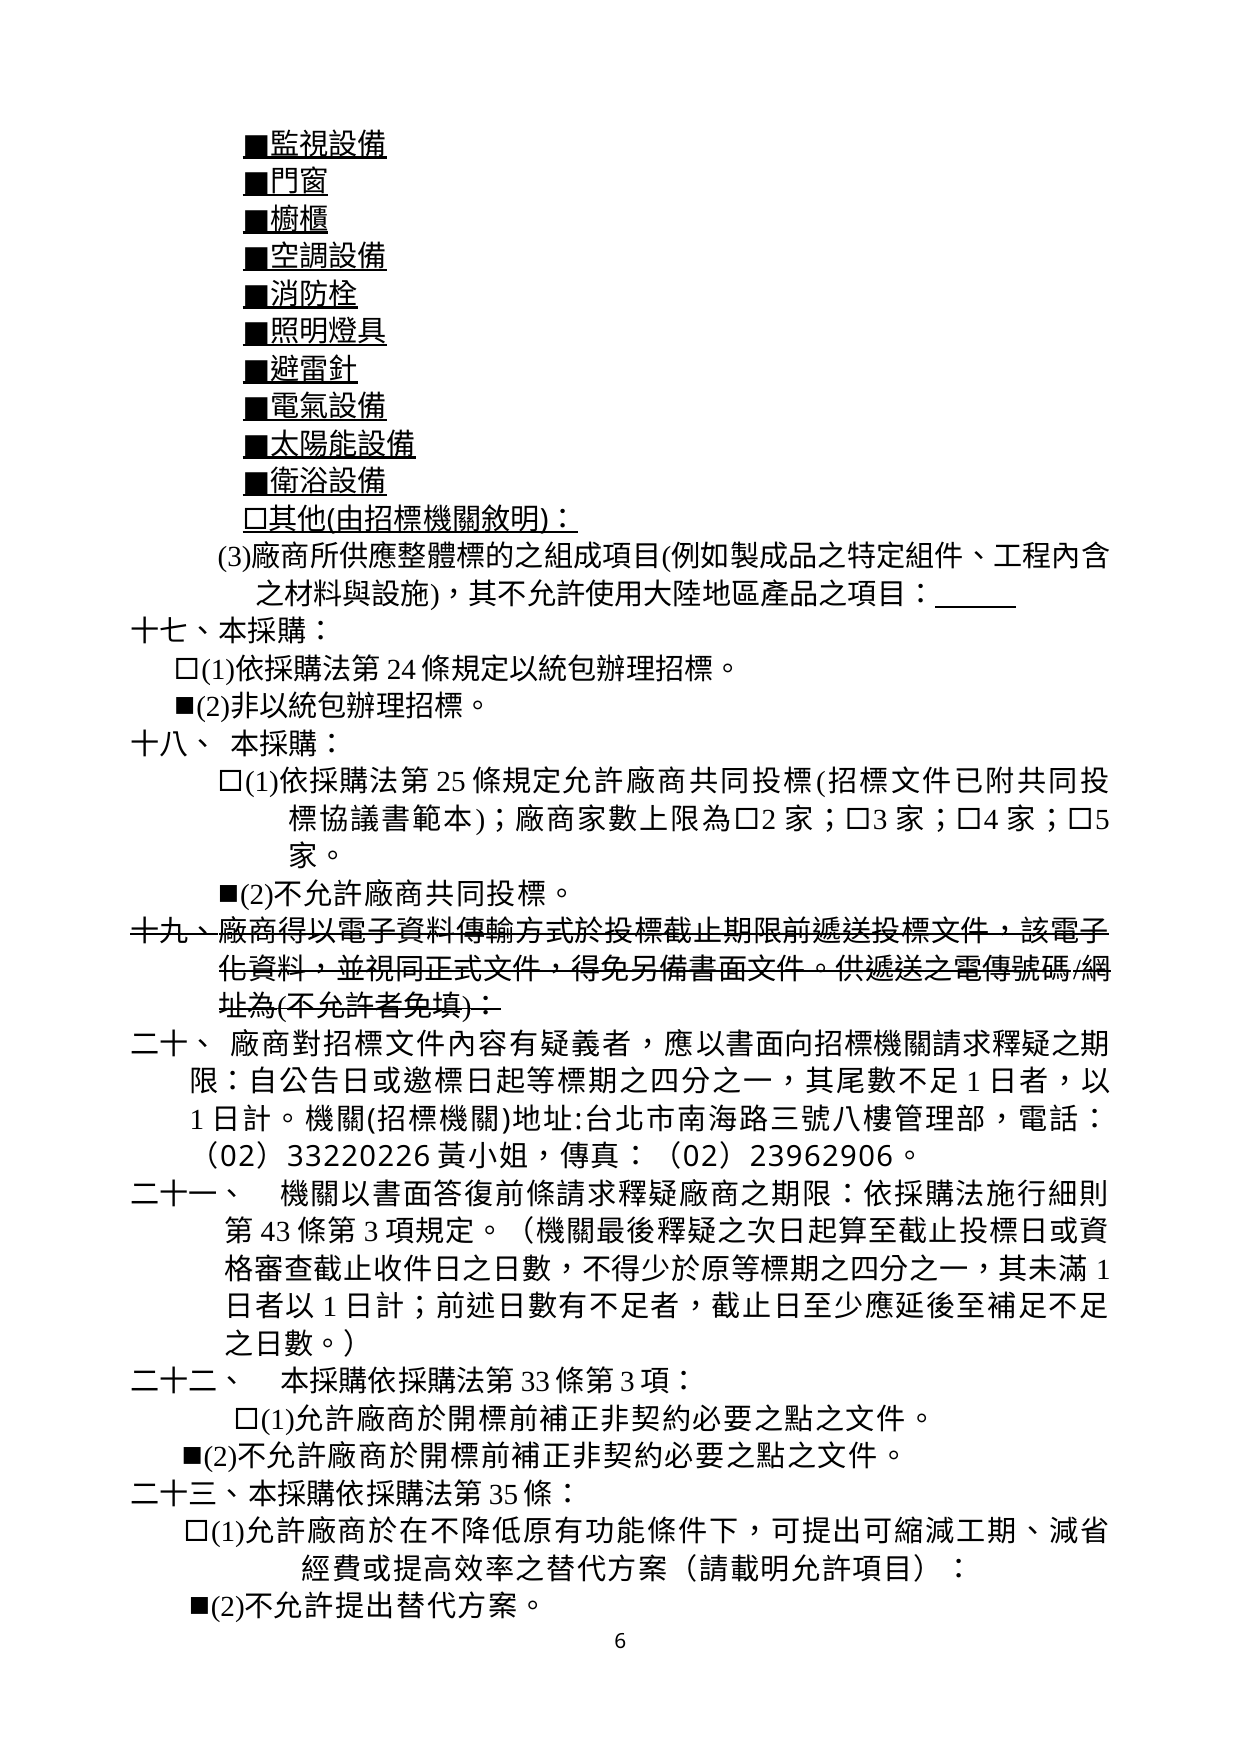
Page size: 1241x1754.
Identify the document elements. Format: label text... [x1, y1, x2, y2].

list 本採購依採購法第35條： [130, 1474, 1110, 1512]
text (1)允許廠商於開標前補正非契約必要之點之文件。 [233, 1399, 1110, 1437]
text ■避雷針 [242, 349, 1110, 387]
text (2)不允許廠商共同投標。 [217, 874, 1110, 912]
text (1)依採購法第24條規定以統包辦理招標。 [130, 649, 1110, 687]
text ■空調設備 [242, 237, 1110, 274]
text (1)允許廠商於在不降低原有功能條件下，可提出可縮減工期、減省經費或提高效率之替代方案（請載明允許項目）： [130, 1512, 1110, 1587]
text ■衛浴設備 [242, 462, 1110, 499]
text (2)非以統包辦理招標。 [130, 687, 1110, 724]
list 廠商得以電子資料傳輸方式於投標截止期限前遞送投標文件，該電子化資料，並視同正式文件，得免另備書面文件。供遞送之電傳號碼/網址為(不允許者免填)： [130, 912, 1110, 1024]
list 機關以書面答復前條請求釋疑廠商之期限：依採購法施行細則第43條第3項規定。（機關最後釋疑之次日起算至截止投標日或資格審查截止收件日之日數，不得少於原等標期之四分之一，其未滿1日者以1日計；前述日數有不足者，截止日至少應延後至補足不足之日數。） [130, 1174, 1110, 1362]
list 本採購依採購法第33條第3項： [130, 1362, 1110, 1399]
text (2)不允許廠商於開標前補正非契約必要之點之文件。 [130, 1437, 1110, 1474]
text ■照明燈具 [242, 312, 1110, 349]
text (1)依採購法第25條規定允許廠商共同投標(招標文件已附共同投標協議書範本)；廠商家數上限為2家；3家；4家；5家。 [217, 762, 1110, 874]
list 廠商對招標文件內容有疑義者，應以書面向招標機關請求釋疑之期限：自公告日或邀標日起等標期之四分之一，其尾數不足1日者，以1日計。機關(招標機關)地址:台北市南海路三號八樓管理部，電話：（02）33220226黃小姐，傳真：（02）23962906。 [130, 1024, 1110, 1174]
text ■消防栓 [242, 274, 1110, 312]
text ■監視設備 [242, 124, 1110, 162]
list 本採購： [130, 612, 1110, 649]
text (3)廠商所供應整體標的之組成項目(例如製成品之特定組件、工程內含之材料與設施)，其不允許使用大陸地區產品之項目： [217, 537, 1110, 612]
text ■門窗 [242, 162, 1110, 199]
list 本採購： [130, 724, 1110, 762]
text ■櫥櫃 [242, 199, 1110, 237]
text (2)不允許提出替代方案。 [130, 1587, 1110, 1624]
text 其他(由招標機關敘明)： [242, 499, 1110, 537]
text ■太陽能設備 [242, 424, 1110, 462]
text ■電氣設備 [242, 387, 1110, 424]
